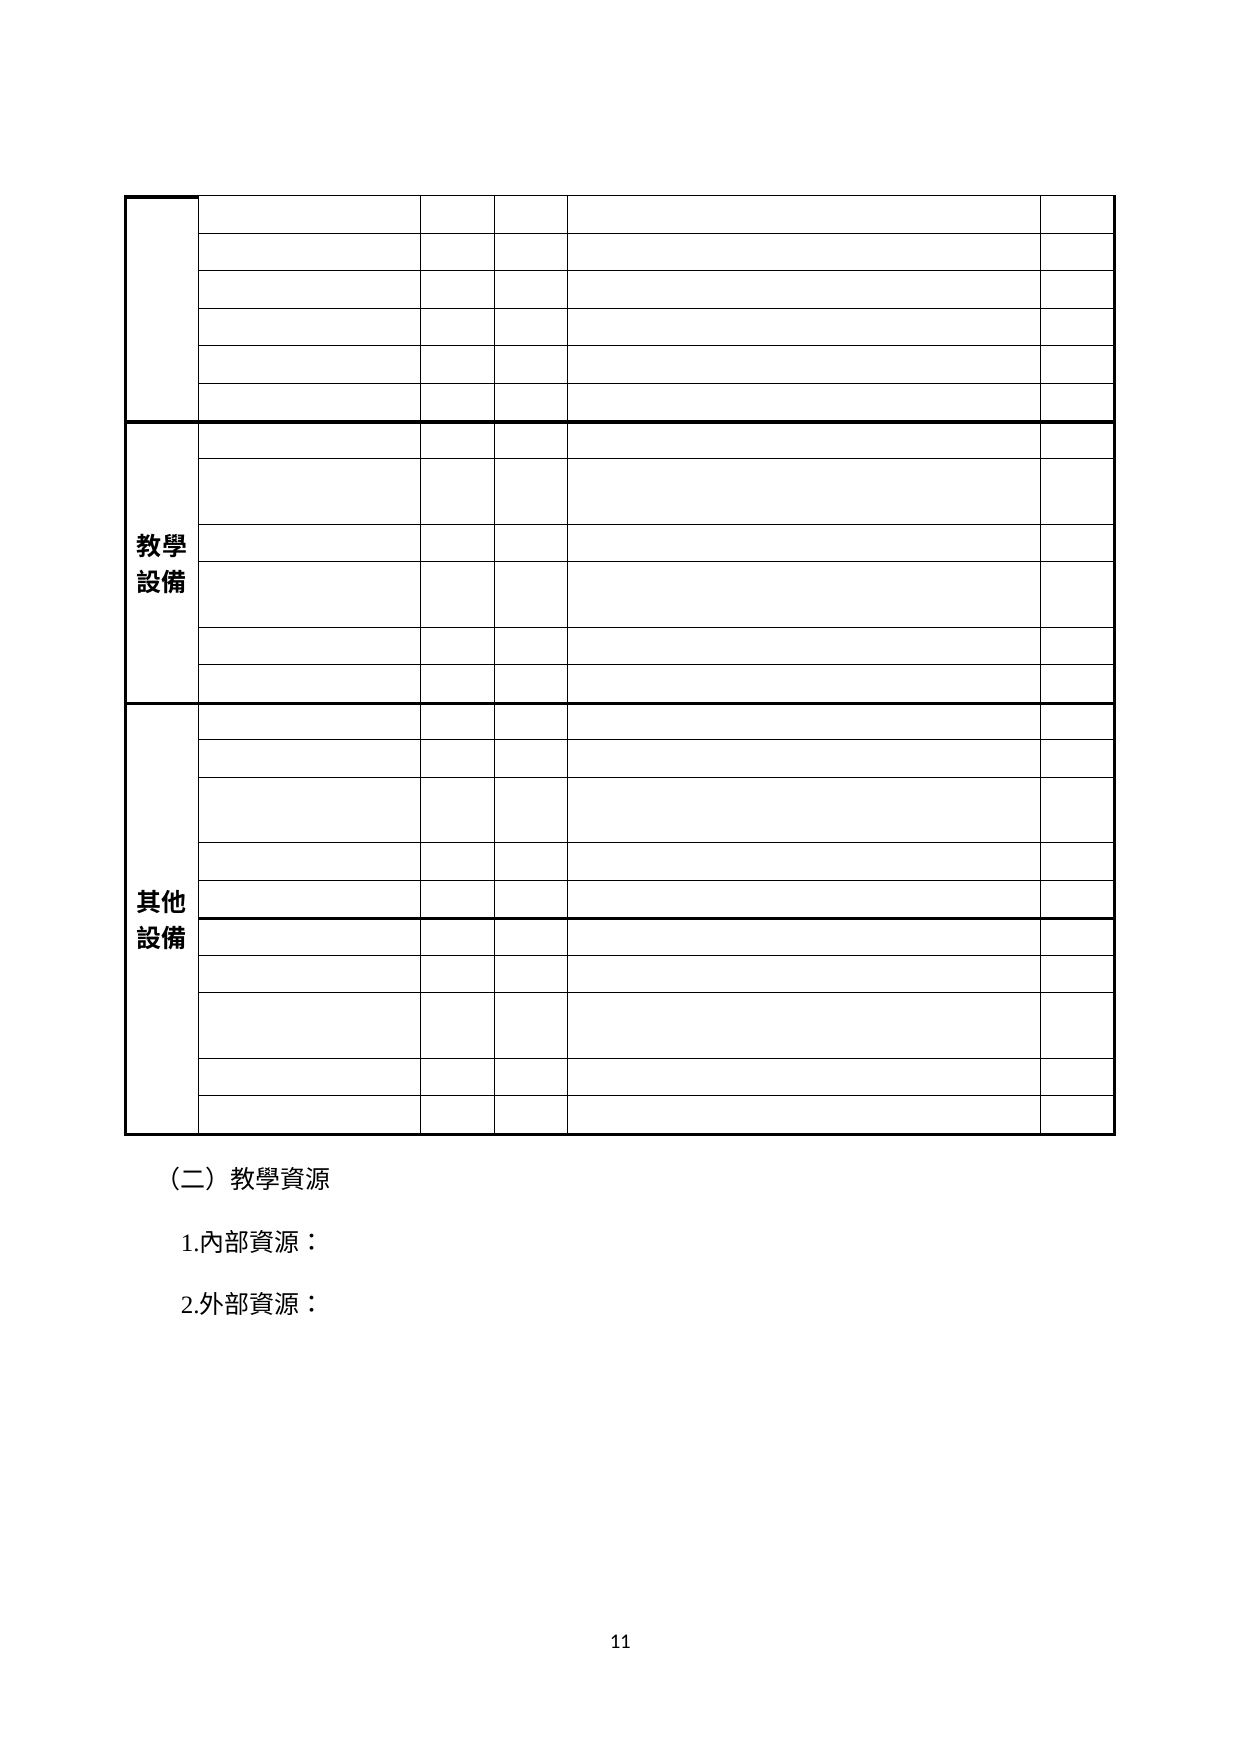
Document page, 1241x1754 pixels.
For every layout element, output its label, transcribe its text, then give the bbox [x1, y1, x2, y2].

table_cell [1041, 459, 1113, 523]
table_cell [421, 346, 494, 383]
table_cell [1041, 778, 1113, 842]
table_cell [568, 525, 1040, 561]
table_cell [421, 424, 494, 458]
table_cell [127, 199, 198, 420]
table_cell [495, 424, 567, 458]
table_cell [495, 562, 567, 627]
table_cell [568, 384, 1040, 420]
table_cell [199, 271, 420, 308]
table_cell [199, 525, 420, 561]
table_cell [199, 424, 420, 458]
table_cell [199, 881, 420, 917]
table_cell [421, 1096, 494, 1133]
table_cell [199, 562, 420, 627]
table_cell [421, 665, 494, 702]
table_cell [1041, 271, 1113, 308]
table_cell [1041, 881, 1113, 917]
table_cell [199, 778, 420, 842]
table_cell [199, 993, 420, 1058]
table_cell [1041, 346, 1113, 383]
table_cell [199, 309, 420, 345]
table_cell [1041, 384, 1113, 420]
table_cell [568, 993, 1040, 1058]
table_cell 其他 設備 [127, 705, 198, 1133]
table_cell [495, 196, 567, 233]
table_cell [568, 881, 1040, 917]
table_cell [568, 705, 1040, 739]
table_cell [495, 665, 567, 702]
table_cell [495, 309, 567, 345]
table_cell [421, 920, 494, 955]
table_cell [1041, 525, 1113, 561]
table_cell [1041, 562, 1113, 627]
table_cell [421, 309, 494, 345]
table_cell [568, 843, 1040, 880]
table_cell [421, 778, 494, 842]
table_cell [495, 993, 567, 1058]
table_cell [495, 778, 567, 842]
table_cell [568, 424, 1040, 458]
table_cell [1041, 843, 1113, 880]
table_cell [199, 628, 420, 664]
table_cell [199, 920, 420, 955]
table_cell [421, 234, 494, 270]
table_cell [495, 740, 567, 777]
table_cell [495, 920, 567, 955]
table_cell [199, 234, 420, 270]
table_cell [1041, 1096, 1113, 1133]
table_cell [199, 740, 420, 777]
text （二）教學資源 [118, 1136, 1122, 1198]
table_cell [1041, 665, 1113, 702]
table_cell [1041, 740, 1113, 777]
table_cell [421, 525, 494, 561]
table_cell [1041, 1059, 1113, 1095]
table_cell [199, 346, 420, 383]
table_cell [1041, 920, 1113, 955]
table_cell [199, 843, 420, 880]
table_cell [495, 705, 567, 739]
table_cell [568, 665, 1040, 702]
table_cell [199, 956, 420, 992]
table_cell [495, 525, 567, 561]
table_cell [421, 271, 494, 308]
table_cell [495, 956, 567, 992]
table_cell [568, 562, 1040, 627]
table_cell [421, 1059, 494, 1095]
table_cell [568, 778, 1040, 842]
table_cell [421, 993, 494, 1058]
table_cell [1041, 424, 1113, 458]
table_cell [1041, 993, 1113, 1058]
table_cell [568, 740, 1040, 777]
table_cell [199, 196, 420, 233]
table_cell [568, 956, 1040, 992]
table_cell [421, 628, 494, 664]
table_cell [1041, 309, 1113, 345]
table_cell [495, 628, 567, 664]
table_cell [495, 384, 567, 420]
table_cell [568, 920, 1040, 955]
table_cell [495, 346, 567, 383]
table_cell [421, 956, 494, 992]
table_cell [421, 459, 494, 523]
table_cell [421, 740, 494, 777]
table_cell [199, 1059, 420, 1095]
table_cell [568, 1059, 1040, 1095]
table_cell [421, 705, 494, 739]
table_cell [421, 843, 494, 880]
table_cell [495, 1096, 567, 1133]
table_cell [1041, 628, 1113, 664]
table_cell [199, 1096, 420, 1133]
table_cell [199, 459, 420, 523]
table_cell [495, 271, 567, 308]
table_cell [568, 628, 1040, 664]
table_cell [421, 562, 494, 627]
table_cell [1041, 234, 1113, 270]
table_cell [421, 881, 494, 917]
table_cell [495, 881, 567, 917]
table_cell [568, 234, 1040, 270]
table_cell [568, 459, 1040, 523]
table_cell [495, 1059, 567, 1095]
table_cell [568, 271, 1040, 308]
table_cell [199, 705, 420, 739]
table_cell [568, 346, 1040, 383]
table_cell [1041, 705, 1113, 739]
table_cell [199, 665, 420, 702]
table_cell [495, 459, 567, 523]
table_cell [1041, 196, 1113, 233]
table_cell [421, 384, 494, 420]
table_cell [568, 1096, 1040, 1133]
table_cell [568, 196, 1040, 233]
table_cell [199, 384, 420, 420]
table_cell [1041, 956, 1113, 992]
table_cell [421, 196, 494, 233]
table_cell [568, 309, 1040, 345]
table_cell 教學設備 [127, 424, 198, 702]
text 2.外部資源： [118, 1261, 1122, 1323]
text 1.內部資源： [118, 1198, 1122, 1261]
table_cell [495, 234, 567, 270]
table_cell [495, 843, 567, 880]
